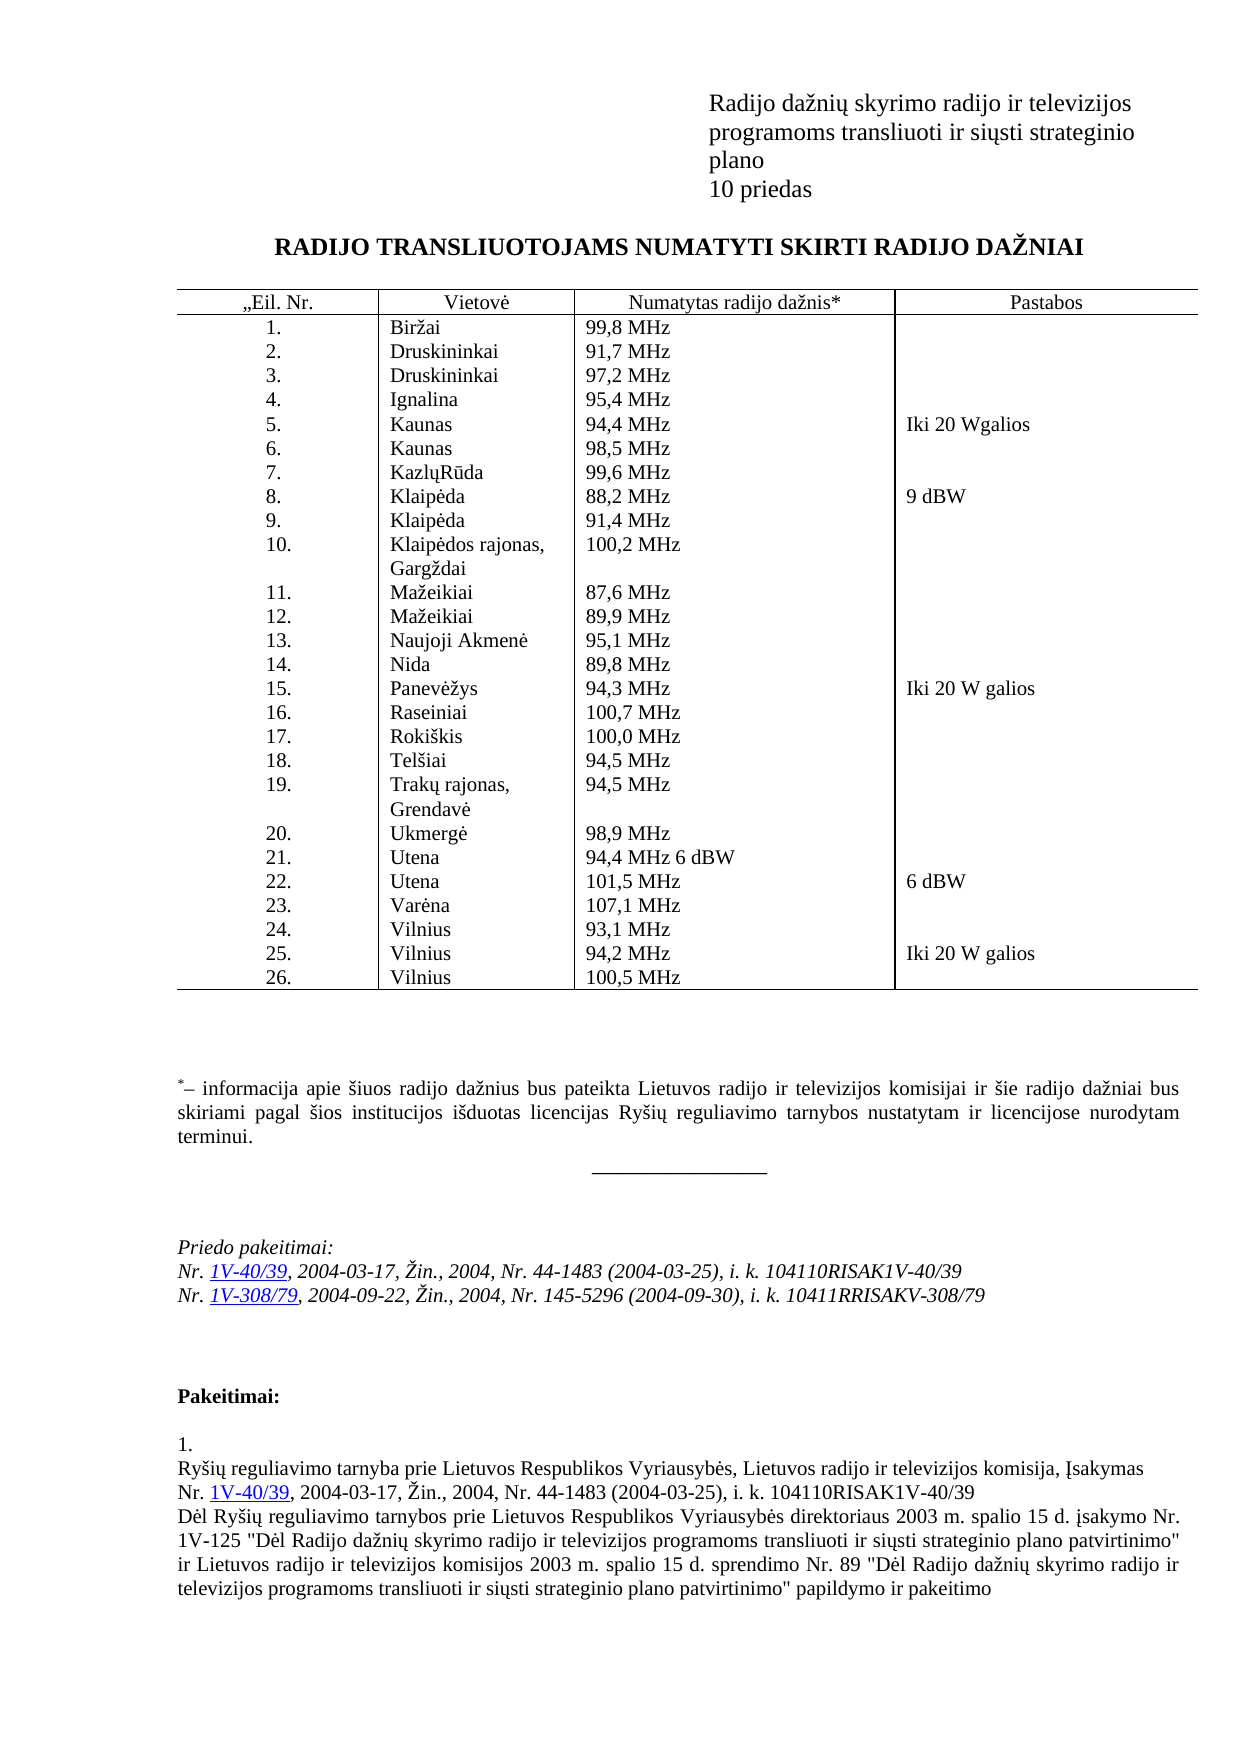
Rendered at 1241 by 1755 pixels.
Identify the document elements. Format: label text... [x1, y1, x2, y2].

table_cell [896, 845, 1198, 869]
table_cell 94,5 MHz [575, 773, 894, 821]
table_cell 24. [177, 917, 378, 941]
table_cell [896, 917, 1198, 941]
table_cell 94,4 MHz 6 dBW [575, 845, 894, 869]
table_cell 10. [177, 532, 378, 580]
text ______________ [177, 1148, 1181, 1177]
table_cell 107,1 MHz [575, 893, 894, 917]
table_cell 87,6 MHz [575, 580, 894, 604]
table_cell 98,9 MHz [575, 821, 894, 844]
table_cell 99,8 MHz [575, 315, 894, 339]
text RADIJO TRANSLIUOTOJAMS NUMATYTI SKIRTI RADIJO DAŽNIAI [177, 232, 1181, 260]
table_cell Vilnius [379, 941, 574, 965]
text Nr. 1V-40/39, 2004-03-17, Žin., 2004, Nr. 44-1483 (2004-03-25), i. k. 104110RISAK1V-40/39 [177, 1480, 1181, 1504]
table_cell 21. [177, 845, 378, 869]
table_cell 20. [177, 821, 378, 844]
text programoms transliuoti ir siųsti strateginio [177, 117, 1181, 145]
table_cell 26. [177, 965, 378, 989]
table_cell 91,7 MHz [575, 339, 894, 363]
table_cell 13. [177, 628, 378, 652]
table_cell Trakų rajonas, Grendavė [379, 773, 574, 821]
table_cell 100,7 MHz [575, 700, 894, 724]
text Ryšių reguliavimo tarnyba prie Lietuvos Respublikos Vyriausybės, Lietuvos radijo ir televizijos komisija, Įsakymas [177, 1456, 1181, 1480]
table_cell 94,3 MHz [575, 676, 894, 700]
table_cell 11. [177, 580, 378, 604]
table_cell 14. [177, 652, 378, 676]
table_cell 9. [177, 508, 378, 532]
table_cell Mažeikiai [379, 604, 574, 628]
table_cell 89,8 MHz [575, 652, 894, 676]
table_cell 17. [177, 724, 378, 748]
table_cell Vilnius [379, 917, 574, 941]
table_cell [896, 363, 1198, 387]
table_cell 19. [177, 773, 378, 821]
table_cell Ukmergė [379, 821, 574, 844]
text Pakeitimai: [177, 1384, 1181, 1408]
table_cell [896, 965, 1198, 989]
table_cell Klaipėdos rajonas, Gargždai [379, 532, 574, 580]
table_cell 94,2 MHz [575, 941, 894, 965]
table_cell Rokiškis [379, 724, 574, 748]
table_cell 95,1 MHz [575, 628, 894, 652]
text *– informacija apie šiuos radijo dažnius bus pateikta Lietuvos radijo ir televizijos komisijai ir šie radijo dažniai bus skiriami pagal šios institucijos išduotas licencijas Ryšių reguliavimo tarnybos nustatytam ir licencijose nurodytam terminui. [177, 1076, 1181, 1148]
table_cell Utena [379, 869, 574, 893]
table_cell [896, 724, 1198, 748]
table_cell Vilnius [379, 965, 574, 989]
table_cell 95,4 MHz [575, 388, 894, 411]
table_cell [896, 339, 1198, 363]
table_cell 12. [177, 604, 378, 628]
table_cell 89,9 MHz [575, 604, 894, 628]
table_cell Druskininkai [379, 339, 574, 363]
text Priedo pakeitimai: [177, 1235, 1181, 1259]
text 10 priedas [177, 174, 1181, 203]
table_cell Druskininkai [379, 363, 574, 387]
table_cell Klaipėda [379, 484, 574, 508]
table_cell 8. [177, 484, 378, 508]
table_header Vietovė [379, 290, 574, 314]
table_cell 23. [177, 893, 378, 917]
table_cell [896, 773, 1198, 821]
table_cell 94,4 MHz [575, 411, 894, 436]
table_cell [896, 315, 1198, 339]
table_cell [896, 436, 1198, 459]
table_cell Raseiniai [379, 700, 574, 724]
table_cell [896, 580, 1198, 604]
table_cell Klaipėda [379, 508, 574, 532]
table_cell 97,2 MHz [575, 363, 894, 387]
table_cell [896, 628, 1198, 652]
table_cell Iki 20 W galios [896, 676, 1198, 700]
table_cell Nida [379, 652, 574, 676]
table_cell 100,0 MHz [575, 724, 894, 748]
text Dėl Ryšių reguliavimo tarnybos prie Lietuvos Respublikos Vyriausybės direktoriaus 2003 m. spalio 15 d. įsakymo Nr. 1V-125 "Dėl Radijo dažnių skyrimo radijo ir televizijos programoms transliuoti ir siųsti strateginio plano patvirtinimo" ir Lietuvos radijo ir televizijos komisijos 2003 m. spalio 15 d. sprendimo Nr. 89 "Dėl Radijo dažnių skyrimo radijo ir televizijos programoms transliuoti ir siųsti strateginio plano patvirtinimo" papildymo ir pakeitimo [177, 1504, 1181, 1600]
table_cell 93,1 MHz [575, 917, 894, 941]
table_cell 7. [177, 460, 378, 484]
table_header Pastabos [896, 290, 1198, 314]
table_cell 3. [177, 363, 378, 387]
table_cell 88,2 MHz [575, 484, 894, 508]
table_cell Iki 20 Wgalios [896, 411, 1198, 436]
table_cell Ignalina [379, 388, 574, 411]
text 1. [177, 1432, 1181, 1456]
text Nr. 1V-308/79, 2004-09-22, Žin., 2004, Nr. 145-5296 (2004-09-30), i. k. 10411RRISAKV-308/79 [177, 1283, 1181, 1307]
table_cell Varėna [379, 893, 574, 917]
table_cell 5. [177, 411, 378, 436]
table_cell 100,5 MHz [575, 965, 894, 989]
table_cell Mažeikiai [379, 580, 574, 604]
table_cell 25. [177, 941, 378, 965]
table_cell [896, 388, 1198, 411]
table_cell 16. [177, 700, 378, 724]
table_cell [896, 652, 1198, 676]
table_cell Telšiai [379, 748, 574, 772]
table_cell KazlųRūda [379, 460, 574, 484]
table_cell 99,6 MHz [575, 460, 894, 484]
table_cell 1. [177, 315, 378, 339]
table_cell Biržai [379, 315, 574, 339]
text Radijo dažnių skyrimo radijo ir televizijos [177, 88, 1181, 117]
text plano [177, 145, 1181, 174]
table_cell Utena [379, 845, 574, 869]
table_cell 91,4 MHz [575, 508, 894, 532]
table_cell 22. [177, 869, 378, 893]
table_cell 4. [177, 388, 378, 411]
table_cell 9 dBW [896, 484, 1198, 508]
table_cell Kaunas [379, 436, 574, 459]
table_cell 2. [177, 339, 378, 363]
table_cell 18. [177, 748, 378, 772]
table_cell [896, 821, 1198, 844]
table_cell 6 dBW [896, 869, 1198, 893]
table_cell [896, 460, 1198, 484]
table_cell 101,5 MHz [575, 869, 894, 893]
table_cell [896, 700, 1198, 724]
table_cell Kaunas [379, 411, 574, 436]
table_header „Eil. Nr. [177, 290, 378, 314]
table_cell 94,5 MHz [575, 748, 894, 772]
table_cell 98,5 MHz [575, 436, 894, 459]
text Nr. 1V-40/39, 2004-03-17, Žin., 2004, Nr. 44-1483 (2004-03-25), i. k. 104110RISAK1V-40/39 [177, 1259, 1181, 1283]
table_cell Naujoji Akmenė [379, 628, 574, 652]
table_cell [896, 893, 1198, 917]
table_cell [896, 748, 1198, 772]
table_cell [896, 508, 1198, 532]
table_cell Iki 20 W galios [896, 941, 1198, 965]
table_cell [896, 532, 1198, 580]
table_header Numatytas radijo dažnis* [575, 290, 894, 314]
table_cell Panevėžys [379, 676, 574, 700]
table_cell 100,2 MHz [575, 532, 894, 580]
table_cell [896, 604, 1198, 628]
table_cell 15. [177, 676, 378, 700]
table_cell 6. [177, 436, 378, 459]
